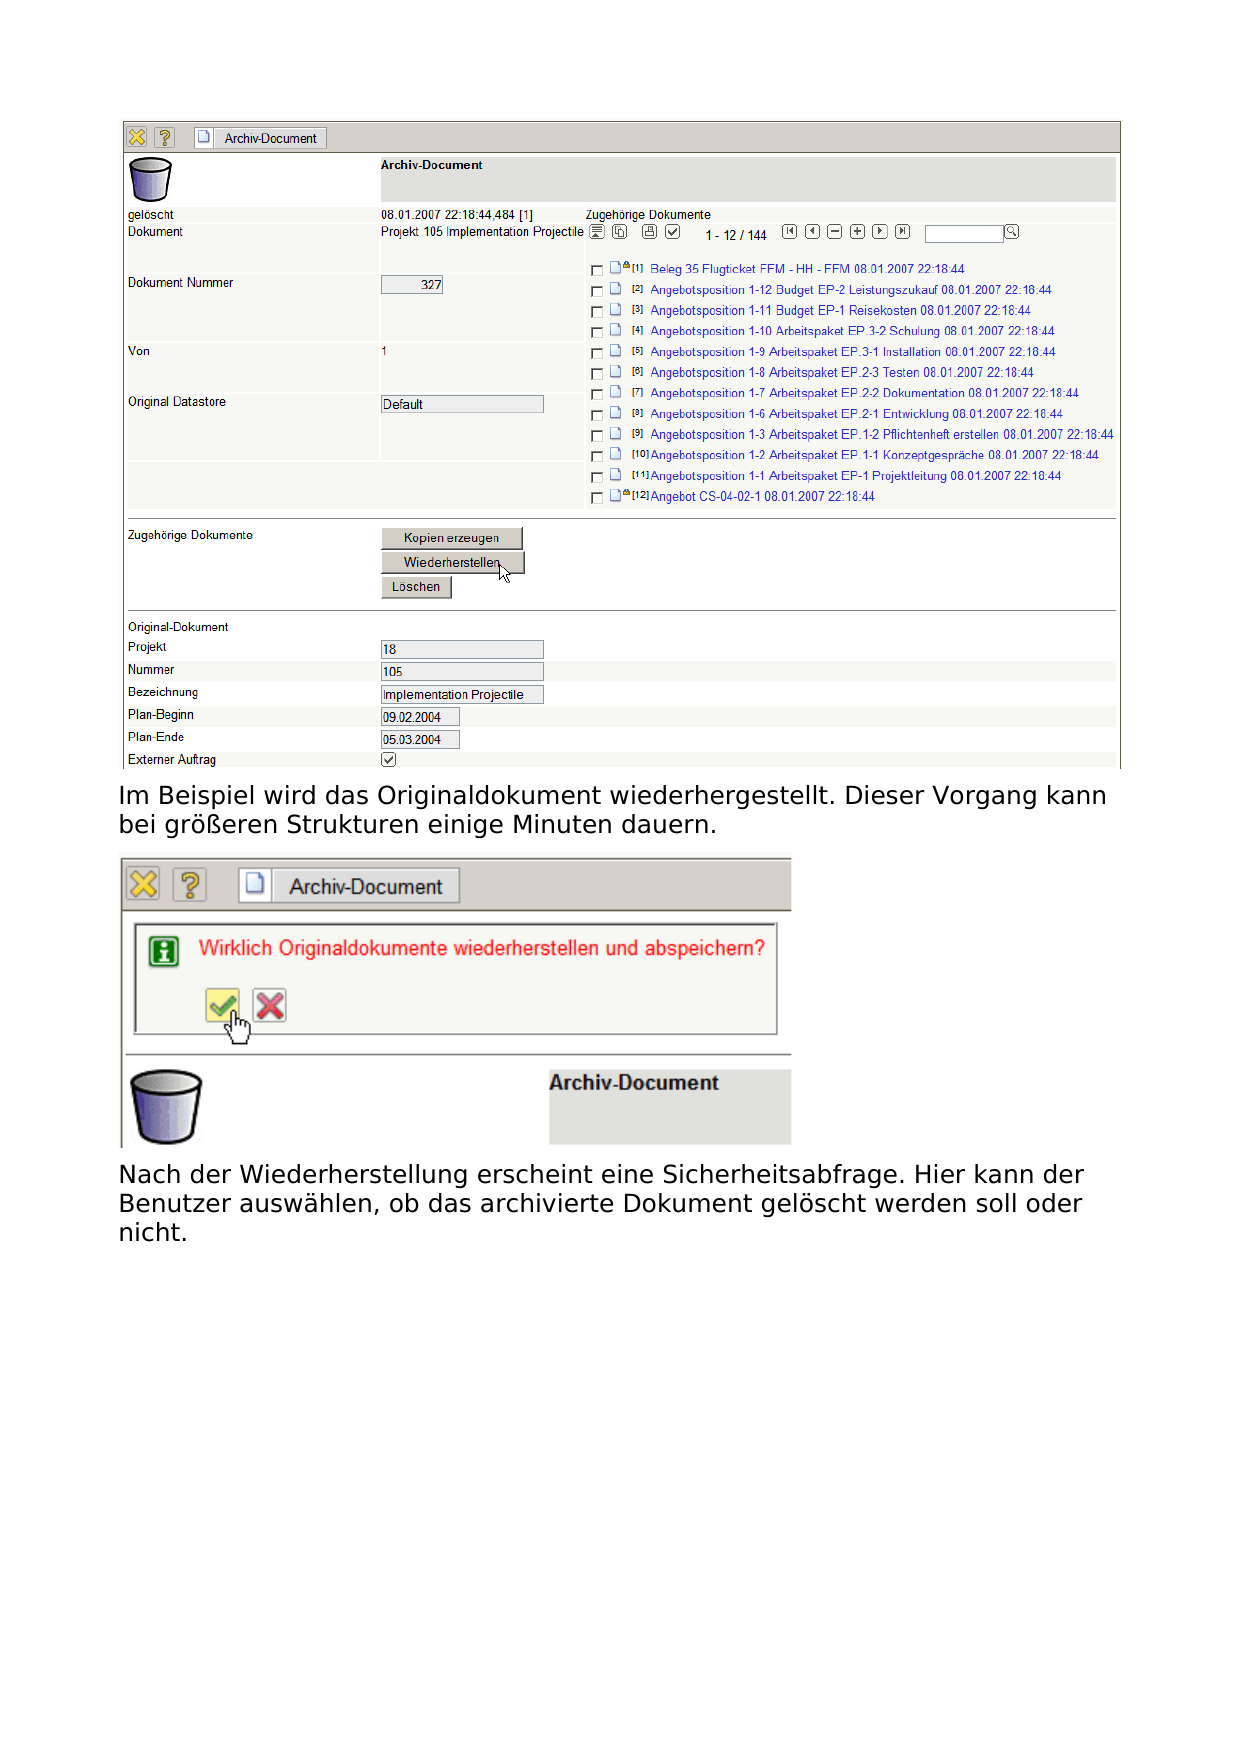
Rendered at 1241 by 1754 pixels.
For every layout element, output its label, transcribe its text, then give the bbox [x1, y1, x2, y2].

picture [118, 118, 1123, 769]
text Im Beispiel wird das Originaldokument wiederhergestellt. Dieser Vorgang kann bei größeren Strukturen einige Minuten dauern. [118, 781, 1122, 840]
picture [118, 852, 792, 1148]
text Nach der Wiederherstellung erscheint eine Sicherheitsabfrage. Hier kann der Benutzer auswählen, ob das archivierte Dokument gelöscht werden soll oder nicht. [118, 1160, 1122, 1248]
